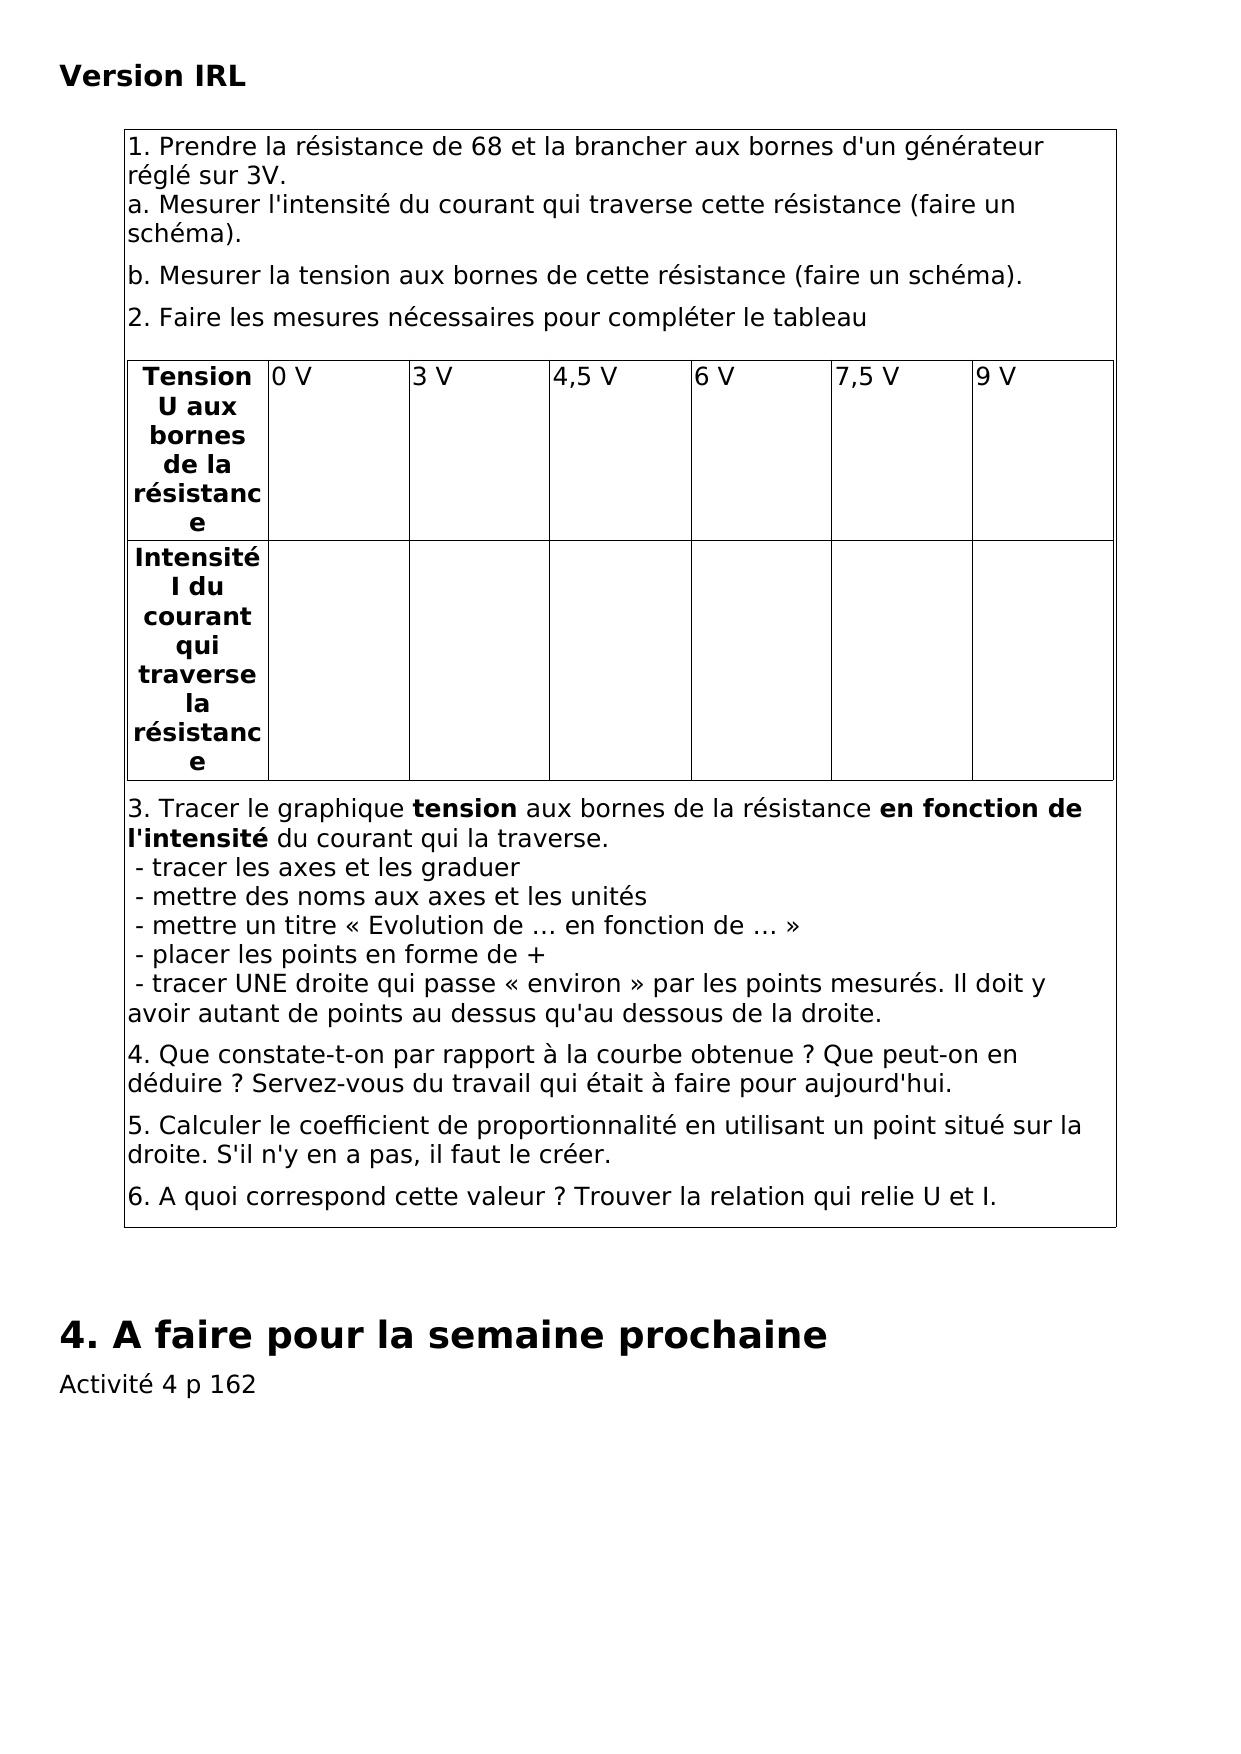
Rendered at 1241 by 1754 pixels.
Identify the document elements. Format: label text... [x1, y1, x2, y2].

table_header 1. Prendre la résistance de 68 et la brancher aux bornes d'un générateur réglé sur 3V. a. Mesurer l'intensité du courant qui traverse cette résistance (faire un schéma). b. Mesurer la tension aux bornes de cette résistance (faire un schéma). 2. Faire les mesures nécessaires pour compléter le tableau 3. Tracer le graphique tension aux bornes de la résistance en fonction de l'intensité du courant qui la traverse. - tracer les axes et les graduer - mettre des noms aux axes et les unités - mettre un titre « Evolution de … en fonction de … » - placer les points en forme de + - tracer UNE droite qui passe « environ » par les points mesurés. Il doit y avoir autant de points au dessus qu'au dessous de la droite. 4. Que constate-t-on par rapport à la courbe obtenue ? Que peut-on en déduire ? Servez-vous du travail qui était à faire pour aujourd'hui. 5. Calculer le coefficient de proportionnalité en utilisant un point situé sur la droite. S'il n'y en a pas, il faut le créer. 6. A quoi correspond cette valeur ? Trouver la relation qui relie U et I. [125, 130, 1116, 1227]
table_header 7,5 V [832, 361, 972, 540]
table_cell [832, 541, 972, 780]
table_header 0 V [269, 361, 409, 540]
table_header 3 V [410, 361, 549, 540]
table_cell Intensité I du courant qui traverse la résistance [128, 541, 268, 780]
table_header 4,5 V [550, 361, 691, 540]
subtitle Version IRL [59, 59, 1181, 93]
table_header 6 V [692, 361, 831, 540]
table_cell [973, 541, 1113, 780]
text Activité 4 p 162 [59, 1370, 1181, 1399]
table_header Tension U aux bornes de la résistance [128, 361, 268, 540]
table_cell [269, 541, 409, 780]
subtitle 4. A faire pour la semaine prochaine [59, 1314, 1181, 1358]
table_cell [692, 541, 831, 780]
table_header 9 V [973, 361, 1113, 540]
table_cell [550, 541, 691, 780]
table_cell [410, 541, 549, 780]
